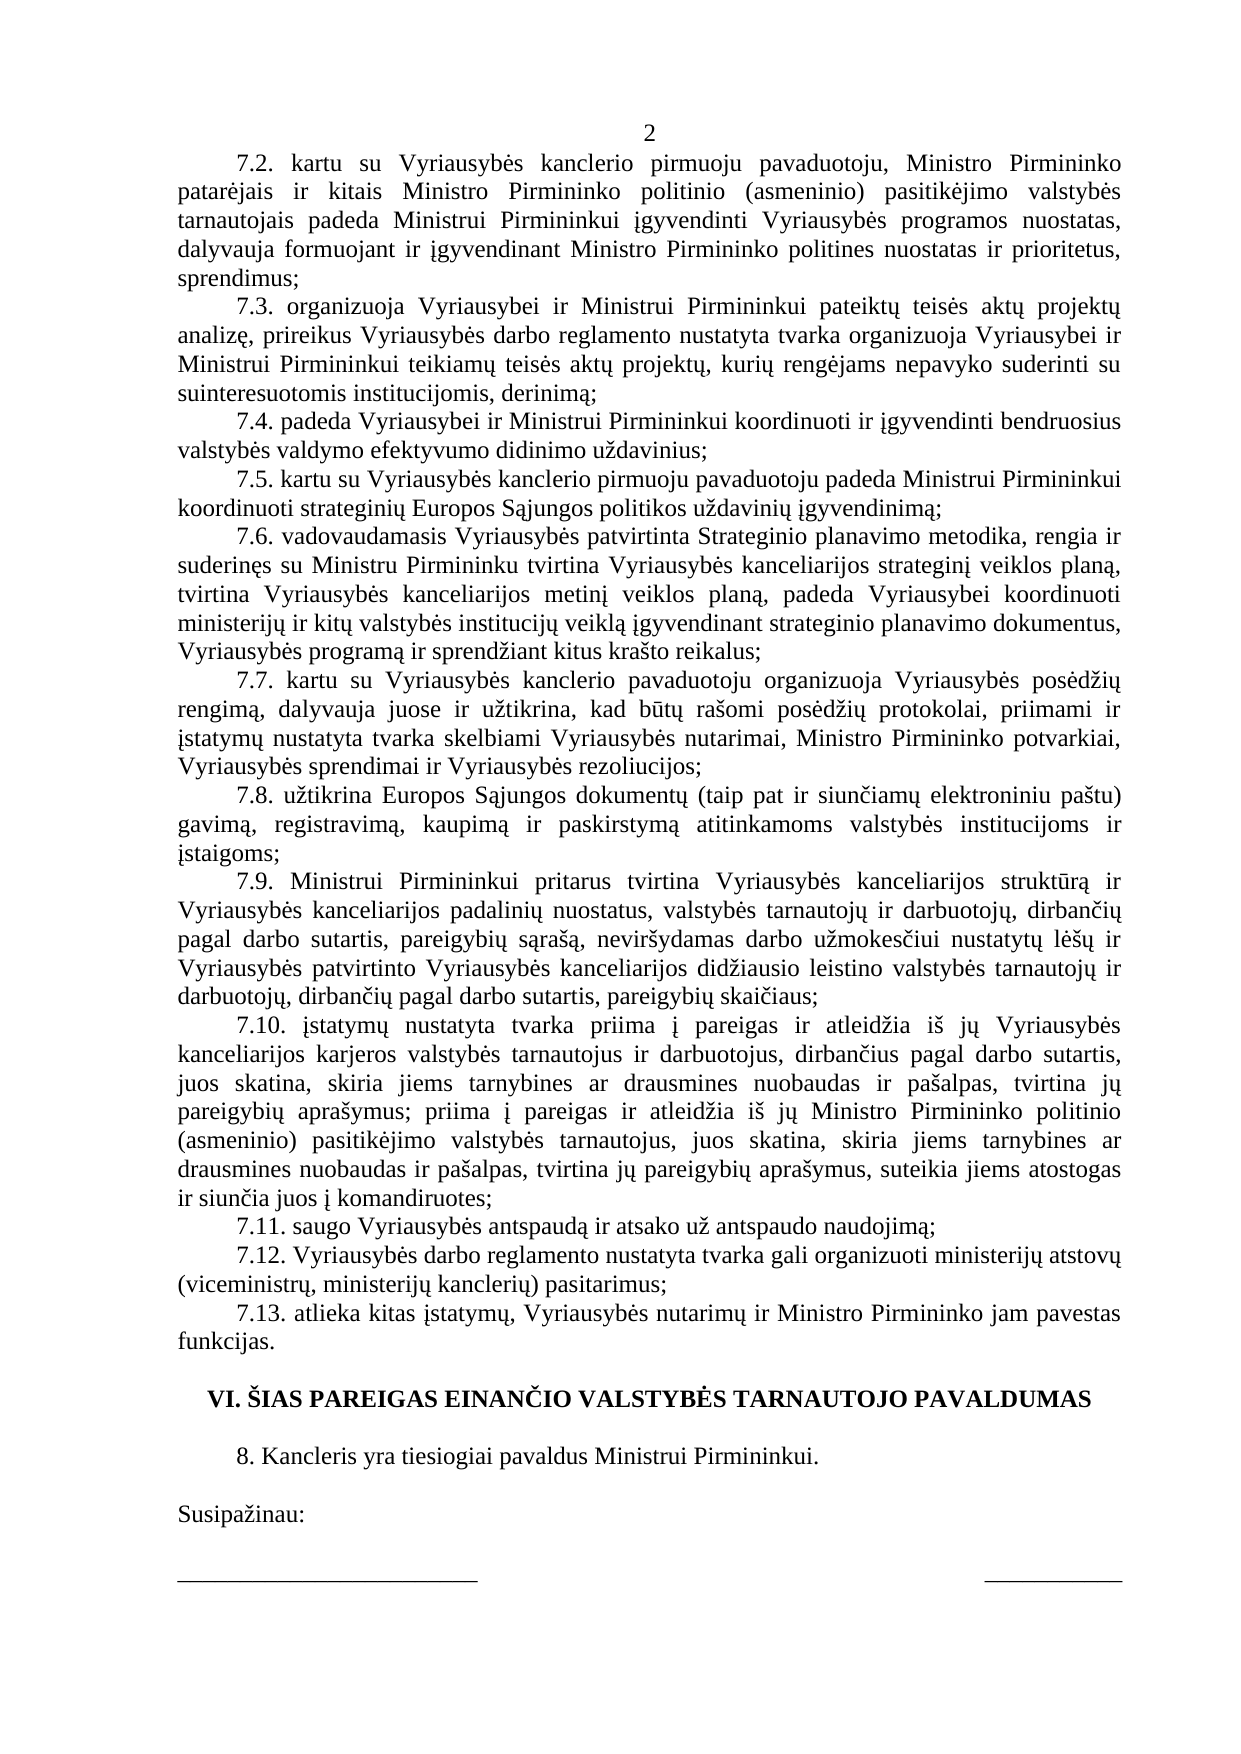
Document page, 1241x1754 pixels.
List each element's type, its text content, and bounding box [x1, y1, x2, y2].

text 7.7. kartu su Vyriausybės kanclerio pavaduotoju organizuoja Vyriausybės posėdžių rengimą, dalyvauja juose ir užtikrina, kad būtų rašomi posėdžių protokolai, priimami ir įstatymų nustatyta tvarka skelbiami Vyriausybės nutarimai, Ministro Pirmininko potvarkiai, Vyriausybės sprendimai ir Vyriausybės rezoliucijos; [177, 665, 1122, 780]
text 7.10. įstatymų nustatyta tvarka priima į pareigas ir atleidžia iš jų Vyriausybės kanceliarijos karjeros valstybės tarnautojus ir darbuotojus, dirbančius pagal darbo sutartis, juos skatina, skiria jiems tarnybines ar drausmines nuobaudas ir pašalpas, tvirtina jų pareigybių aprašymus; priima į pareigas ir atleidžia iš jų Ministro Pirmininko politinio (asmeninio) pasitikėjimo valstybės tarnautojus, juos skatina, skiria jiems tarnybines ar drausmines nuobaudas ir pašalpas, tvirtina jų pareigybių aprašymus, suteikia jiems atostogas ir siunčia juos į komandiruotes; [177, 1010, 1122, 1211]
text 7.11. saugo Vyriausybės antspaudą ir atsako už antspaudo naudojimą; [177, 1211, 1122, 1240]
text 7.4. padeda Vyriausybei ir Ministrui Pirmininkui koordinuoti ir įgyvendinti bendruosius valstybės valdymo efektyvumo didinimo uždavinius; [177, 406, 1122, 464]
text 7.6. vadovaudamasis Vyriausybės patvirtinta Strateginio planavimo metodika, rengia ir suderinęs su Ministru Pirmininku tvirtina Vyriausybės kanceliarijos strateginį veiklos planą, tvirtina Vyriausybės kanceliarijos metinį veiklos planą, padeda Vyriausybei koordinuoti ministerijų ir kitų valstybės institucijų veiklą įgyvendinant strateginio planavimo dokumentus, Vyriausybės programą ir sprendžiant kitus krašto reikalus; [177, 521, 1122, 665]
text 7.2. kartu su Vyriausybės kanclerio pirmuoju pavaduotoju, Ministro Pirmininko patarėjais ir kitais Ministro Pirmininko politinio (asmeninio) pasitikėjimo valstybės tarnautojais padeda Ministrui Pirmininkui įgyvendinti Vyriausybės programos nuostatas, dalyvauja formuojant ir įgyvendinant Ministro Pirmininko politines nuostatas ir prioritetus, sprendimus; [177, 148, 1122, 291]
text 7.13. atlieka kitas įstatymų, Vyriausybės nutarimų ir Ministro Pirmininko jam pavestas funkcijas. [177, 1298, 1122, 1355]
text 7.3. organizuoja Vyriausybei ir Ministrui Pirmininkui pateiktų teisės aktų projektų analizę, prireikus Vyriausybės darbo reglamento nustatyta tvarka organizuoja Vyriausybei ir Ministrui Pirmininkui teikiamų teisės aktų projektų, kurių rengėjams nepavyko suderinti su suinteresuotomis institucijomis, derinimą; [177, 291, 1122, 406]
text 7.9. Ministrui Pirmininkui pritarus tvirtina Vyriausybės kanceliarijos struktūrą ir Vyriausybės kanceliarijos padalinių nuostatus, valstybės tarnautojų ir darbuotojų, dirbančių pagal darbo sutartis, pareigybių sąrašą, neviršydamas darbo užmokesčiui nustatytų lėšų ir Vyriausybės patvirtinto Vyriausybės kanceliarijos didžiausio leistino valstybės tarnautojų ir darbuotojų, dirbančių pagal darbo sutartis, pareigybių skaičiaus; [177, 866, 1122, 1010]
text 8. Kancleris yra tiesiogiai pavaldus Ministrui Pirmininkui. [177, 1441, 1122, 1470]
text 7.8. užtikrina Europos Sąjungos dokumentų (taip pat ir siunčiamų elektroniniu paštu) gavimą, registravimą, kaupimą ir paskirstymą atitinkamoms valstybės institucijoms ir įstaigoms; [177, 780, 1122, 866]
text Susipažinau: [177, 1499, 1122, 1528]
text 7.5. kartu su Vyriausybės kanclerio pirmuoju pavaduotoju padeda Ministrui Pirmininkui koordinuoti strateginių Europos Sąjungos politikos uždavinių įgyvendinimą; [177, 464, 1122, 521]
text 7.12. Vyriausybės darbo reglamento nustatyta tvarka gali organizuoti ministerijų atstovų (viceministrų, ministerijų kanclerių) pasitarimus; [177, 1240, 1122, 1298]
text VI. ŠIAS PAREIGAS EINANČIO VALSTYBĖS TARNAUTOJO PAVALDUMAS [177, 1384, 1122, 1413]
text ________________________ ___________ [177, 1556, 1122, 1585]
